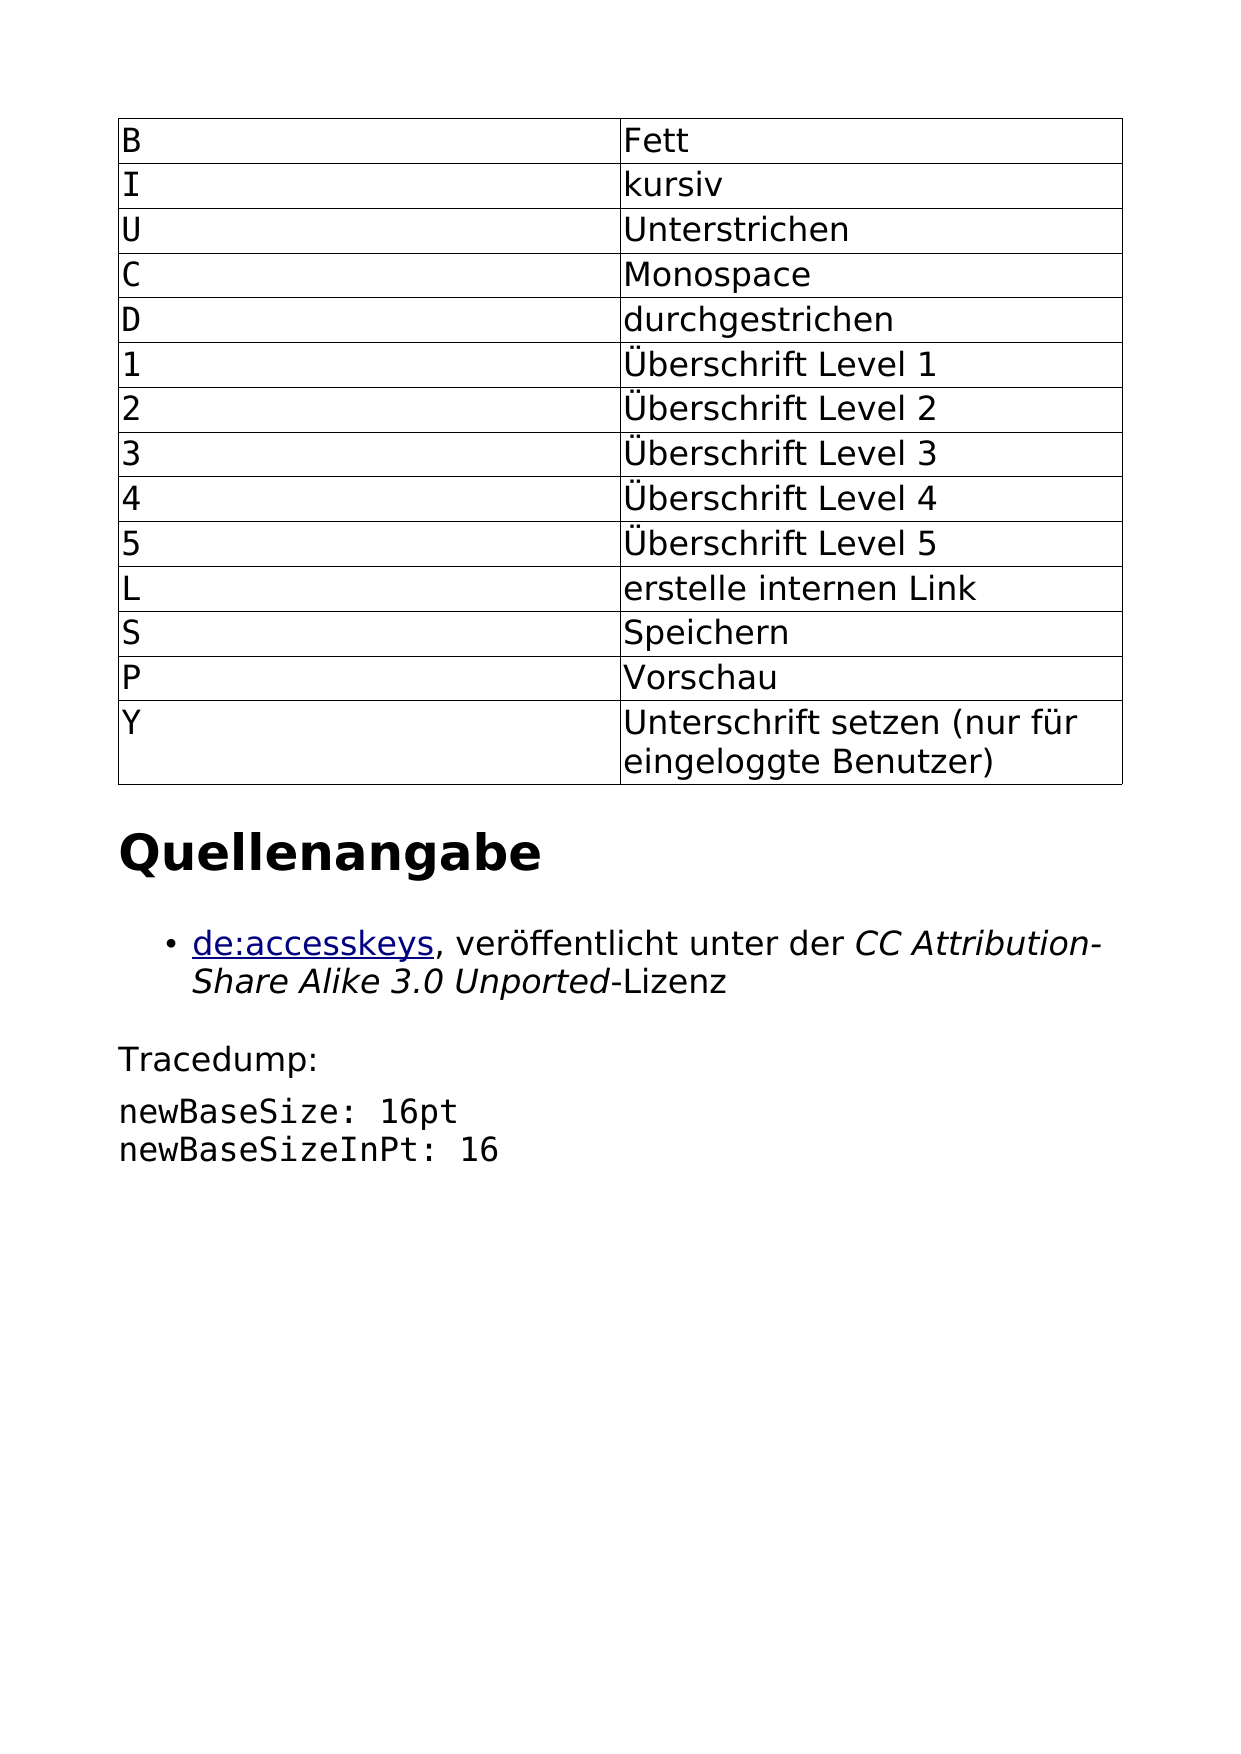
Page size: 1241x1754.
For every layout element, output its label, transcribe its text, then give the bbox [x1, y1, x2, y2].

table_cell 1 [119, 343, 620, 387]
subtitle Quellenangabe [118, 824, 1122, 882]
table_cell D [119, 298, 620, 342]
table_cell 5 [119, 522, 620, 566]
table_cell U [119, 209, 620, 252]
table_cell 4 [119, 477, 620, 521]
table_cell Überschrift Level 2 [621, 388, 1122, 432]
list de:accesskeys, veröffentlicht unter der CC Attribution-Share Alike 3.0 Unported-Lizenz [177, 924, 1122, 1002]
table_cell Vorschau [621, 657, 1122, 700]
table_cell P [119, 657, 620, 700]
table_cell Speichern [621, 612, 1122, 656]
table_cell kursiv [621, 164, 1122, 208]
table_cell erstelle internen Link [621, 567, 1122, 611]
table_cell Monospace [621, 254, 1122, 297]
table_cell I [119, 164, 620, 208]
table_cell S [119, 612, 620, 656]
table_header B [119, 119, 620, 163]
table_cell L [119, 567, 620, 611]
text newBaseSize: 16pt newBaseSizeInPt: 16 [118, 1092, 1122, 1170]
table_cell 2 [119, 388, 620, 432]
table_cell Überschrift Level 3 [621, 433, 1122, 476]
table_cell Überschrift Level 1 [621, 343, 1122, 387]
table_cell 3 [119, 433, 620, 476]
table_cell Unterstrichen [621, 209, 1122, 252]
table_cell Überschrift Level 4 [621, 477, 1122, 521]
table_header Fett [621, 119, 1122, 163]
table_cell Überschrift Level 5 [621, 522, 1122, 566]
text Tracedump: [118, 1002, 1122, 1079]
table_cell C [119, 254, 620, 297]
table_cell Y [119, 701, 620, 784]
table_cell durchgestrichen [621, 298, 1122, 342]
table_cell Unterschrift setzen (nur für eingeloggte Benutzer) [621, 701, 1122, 784]
